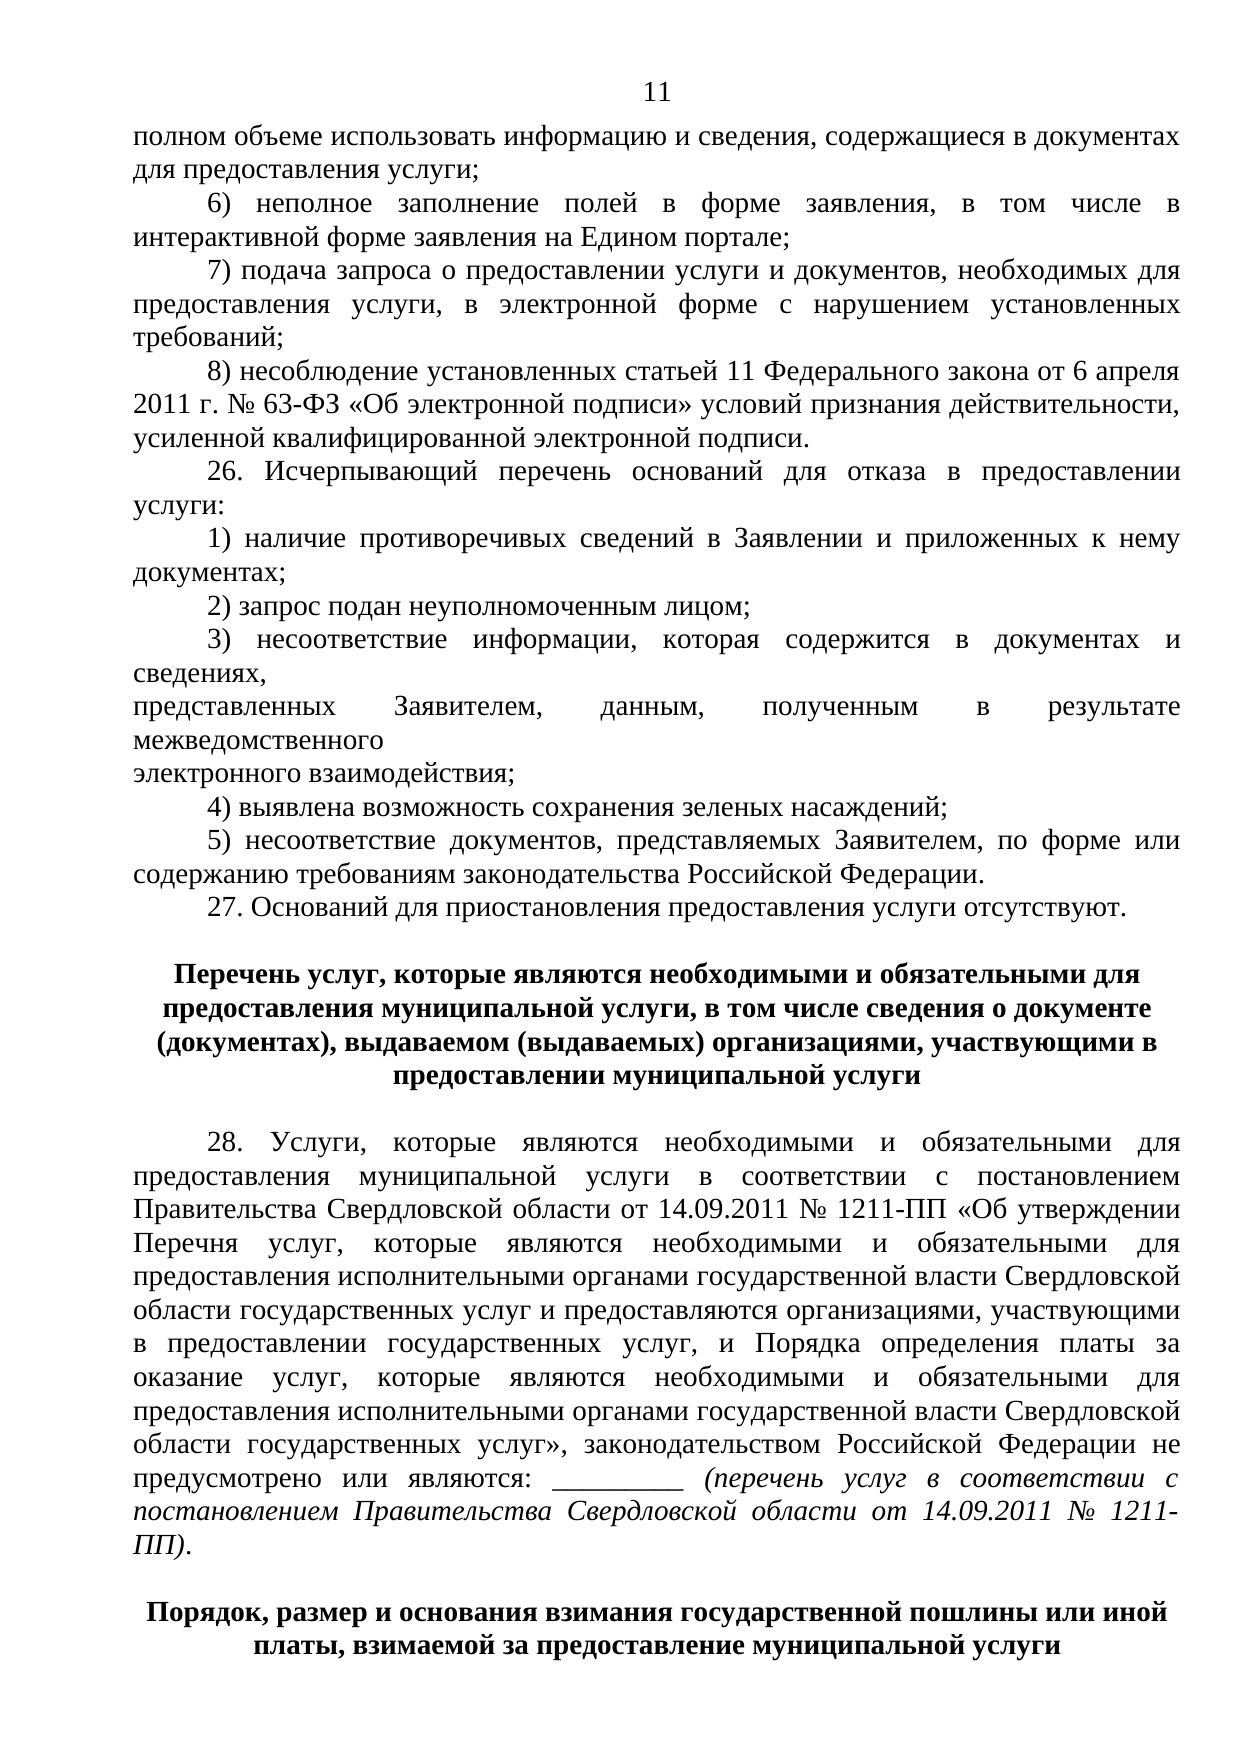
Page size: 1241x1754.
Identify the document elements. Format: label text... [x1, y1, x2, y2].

text 1) наличие противоречивых сведений в Заявлении и приложенных к нему документах; [133, 521, 1181, 588]
text 6) неполное заполнение полей в форме заявления, в том числе в интерактивной форме заявления на Едином портале; [133, 185, 1181, 252]
text 7) подача запроса о предоставлении услуги и документов, необходимых для предоставления услуги, в электронной форме с нарушением установленных требований; [133, 252, 1181, 353]
text полном объеме использовать информацию и сведения, содержащиеся в документах для предоставления услуги; [133, 118, 1181, 185]
text 2) запрос подан неуполномоченным лицом; [133, 588, 1181, 621]
text Перечень услуг, которые являются необходимыми и обязательными для предоставления муниципальной услуги, в том числе сведения о документе (документах), выдаваемом (выдаваемых) организациями, участвующими в предоставлении муниципальной услуги [133, 957, 1181, 1091]
text 4) выявлена возможность сохранения зеленых насаждений; [133, 789, 1181, 822]
text Порядок, размер и основания взимания государственной пошлины или иной платы, взимаемой за предоставление муниципальной услуги [133, 1594, 1181, 1661]
text представленных Заявителем, данным, полученным в результате межведомственного [133, 688, 1181, 755]
text 8) несоблюдение установленных статьей 11 Федерального закона от 6 апреля 2011 г. № 63-ФЗ «Об электронной подписи» условий признания действительности, усиленной квалифицированной электронной подписи. [133, 353, 1181, 453]
text 5) несоответствие документов, представляемых Заявителем, по форме или содержанию требованиям законодательства Российской Федерации. [133, 822, 1181, 889]
text электронного взаимодействия; [133, 755, 1181, 789]
text 3) несоответствие информации, которая содержится в документах и сведениях, [133, 621, 1181, 688]
text 28. Услуги, которые являются необходимыми и обязательными для предоставления муниципальной услуги в соответствии с постановлением Правительства Свердловской области от 14.09.2011 № 1211-ПП «Об утверждении Перечня услуг, которые являются необходимыми и обязательными для предоставления исполнительными органами государственной власти Свердловской области государственных услуг и предоставляются организациями, участвующими в предоставлении государственных услуг, и Порядка определения платы за оказание услуг, которые являются необходимыми и обязательными для предоставления исполнительными органами государственной власти Свердловской области государственных услуг», законодательством Российской Федерации не предусмотрено или являются: _________ (перечень услуг в соответствии с постановлением Правительства Свердловской области от 14.09.2011 № 1211-ПП). [133, 1124, 1181, 1560]
text 26. Исчерпывающий перечень оснований для отказа в предоставлении услуги: [133, 453, 1181, 521]
text 27. Оснований для приостановления предоставления услуги отсутствуют. [133, 889, 1181, 923]
